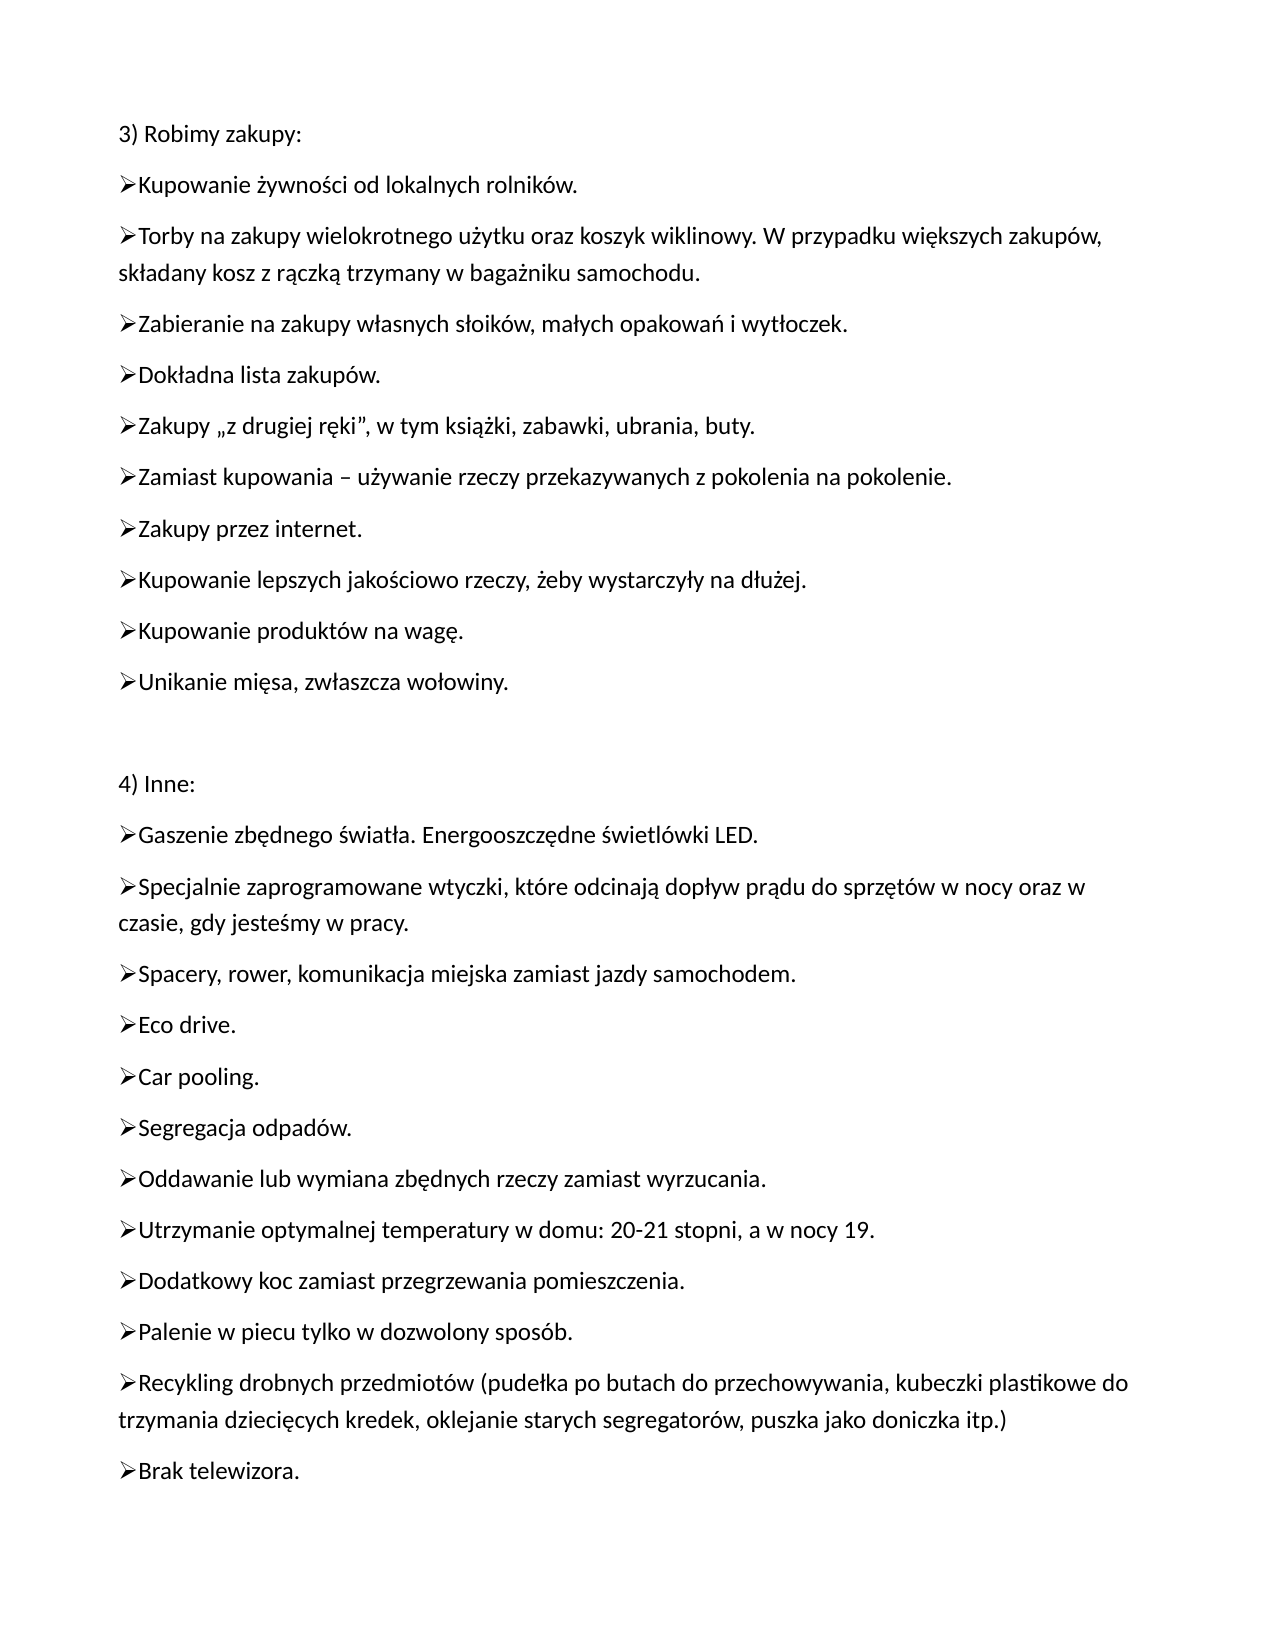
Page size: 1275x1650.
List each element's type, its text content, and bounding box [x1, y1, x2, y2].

list Palenie w piecu tylko w dozwolony sposób. [118, 1316, 1157, 1347]
list Torby na zakupy wielokrotnego użytku oraz koszyk wiklinowy. W przypadku większych zakupów, składany kosz z rączką trzymany w bagażniku samochodu. [118, 220, 1157, 287]
list Utrzymanie optymalnej temperatury w domu: 20-21 stopni, a w nocy 19. [118, 1214, 1157, 1245]
list Kupowanie lepszych jakościowo rzeczy, żeby wystarczyły na dłużej. [118, 564, 1157, 594]
list Specjalnie zaprogramowane wtyczki, które odcinają dopływ prądu do sprzętów w nocy oraz w czasie, gdy jesteśmy w pracy. [118, 871, 1157, 938]
list Dokładna lista zakupów. [118, 359, 1157, 390]
list Zakupy przez internet. [118, 513, 1157, 543]
list 3) Robimy zakupy: [118, 118, 1157, 149]
list Segregacja odpadów. [118, 1112, 1157, 1142]
text 4) Inne: [118, 768, 1157, 799]
list Gaszenie zbędnego światła. Energooszczędne świetlówki LED. [118, 819, 1157, 850]
list Zamiast kupowania – używanie rzeczy przekazywanych z pokolenia na pokolenie. [118, 462, 1157, 492]
list Zabieranie na zakupy własnych słoików, małych opakowań i wytłoczek. [118, 308, 1157, 339]
list Unikanie mięsa, zwłaszcza wołowiny. [118, 666, 1157, 697]
list Dodatkowy koc zamiast przegrzewania pomieszczenia. [118, 1265, 1157, 1296]
list Recykling drobnych przedmiotów (pudełka po butach do przechowywania, kubeczki plastikowe do trzymania dziecięcych kredek, oklejanie starych segregatorów, puszka jako doniczka itp.) [118, 1368, 1157, 1435]
list Car pooling. [118, 1061, 1157, 1091]
list Eco drive. [118, 1009, 1157, 1040]
list Spacery, rower, komunikacja miejska zamiast jazdy samochodem. [118, 958, 1157, 989]
list Kupowanie żywności od lokalnych rolników. [118, 169, 1157, 200]
list Zakupy „z drugiej ręki”, w tym książki, zabawki, ubrania, buty. [118, 410, 1157, 441]
list Brak telewizora. [118, 1455, 1157, 1486]
list Oddawanie lub wymiana zbędnych rzeczy zamiast wyrzucania. [118, 1163, 1157, 1193]
list Kupowanie produktów na wagę. [118, 615, 1157, 646]
